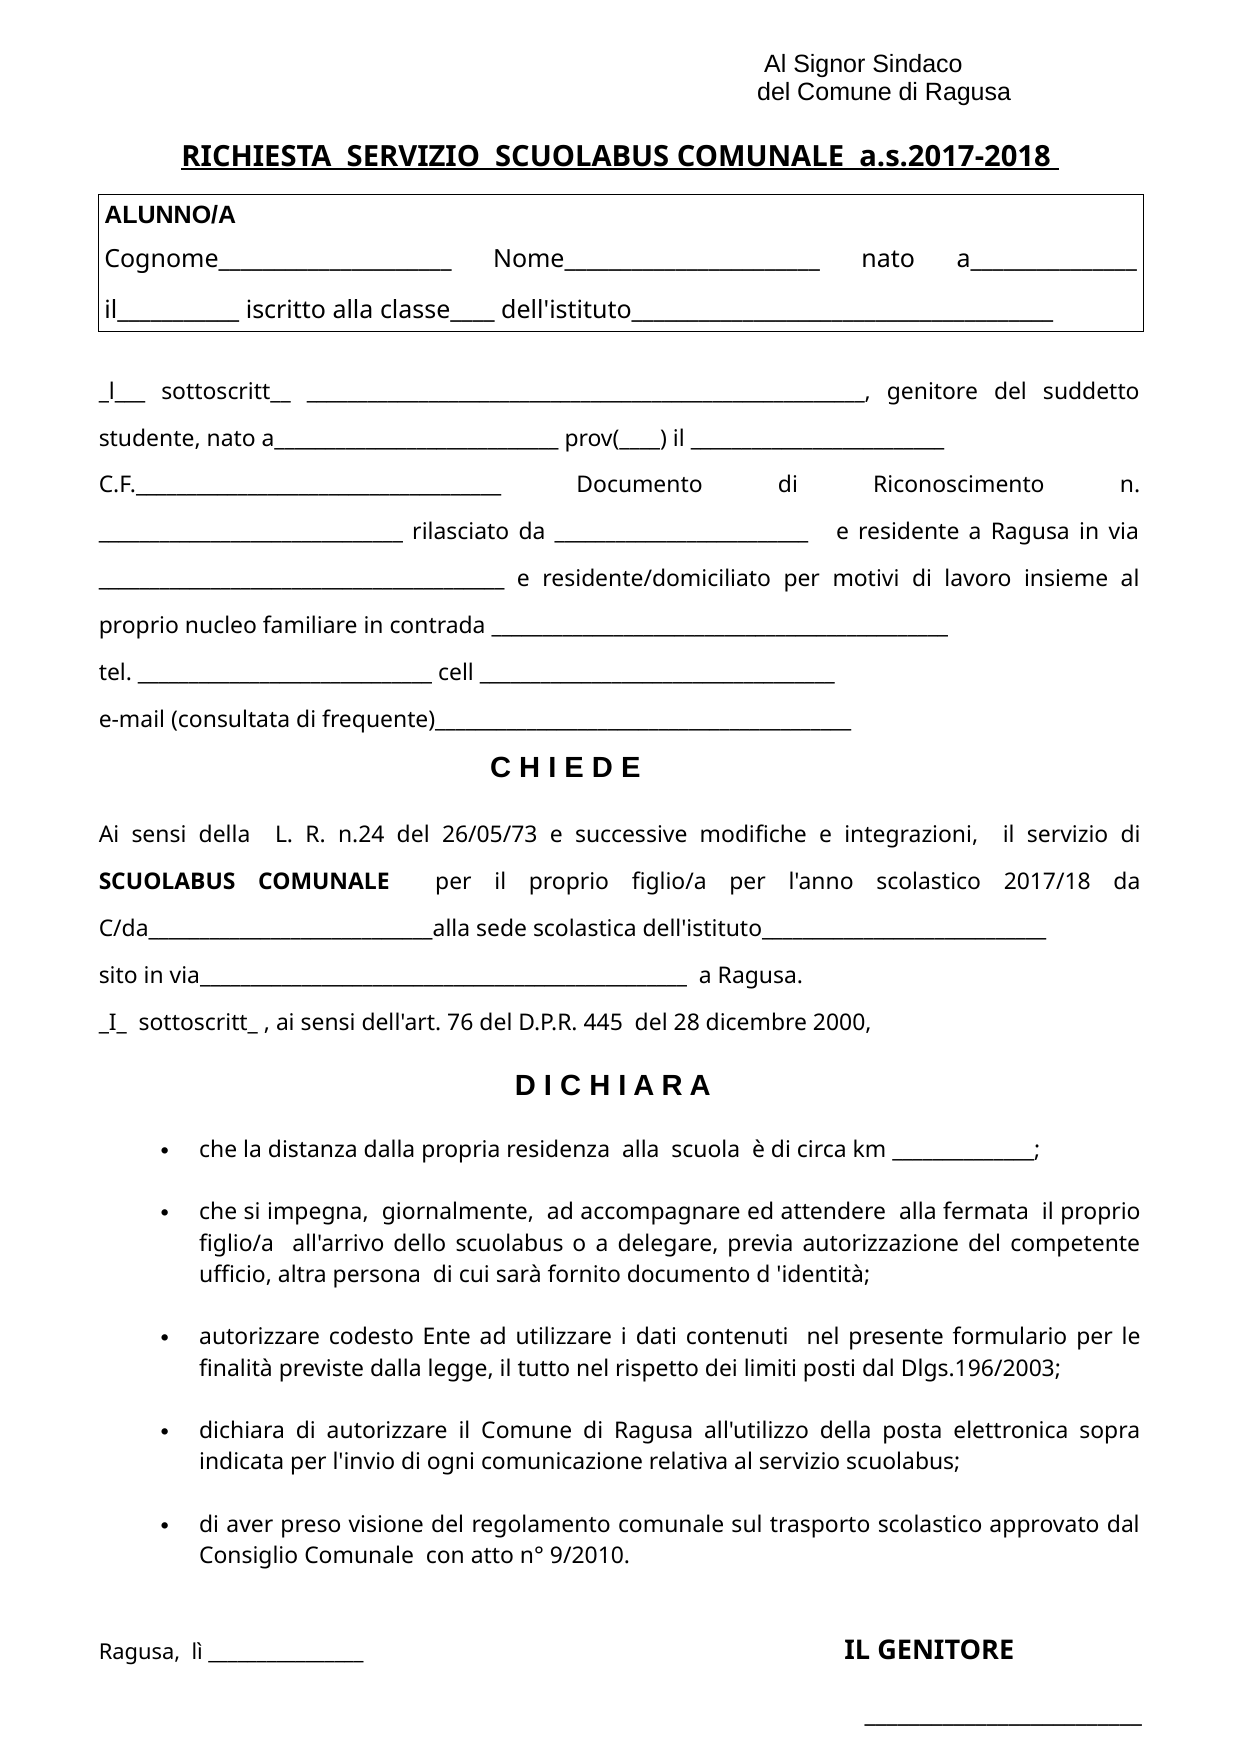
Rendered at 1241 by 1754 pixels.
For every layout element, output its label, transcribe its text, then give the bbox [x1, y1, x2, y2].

subtitle del Comune di Ragusa [722, 77, 1142, 106]
text RICHIESTA SERVIZIO SCUOLABUS COMUNALE a.s.2017-2018 [98, 135, 1142, 174]
list che la distanza dalla propria residenza alla scuola è di circa km ______________; [161, 1133, 1142, 1164]
text Ragusa, lì ________________ IL GENITORE [98, 1630, 1142, 1667]
subtitle Al Signor Sindaco [722, 49, 1142, 77]
table_header ALUNNO/A [99, 195, 1143, 235]
text C H I E D E [98, 750, 1142, 783]
text _l___ sottoscritt__ _______________________________________________________, genitore del suddetto studente, nato a____________________________ prov(____) il _________________________ [98, 375, 1142, 453]
list dichiara di autorizzare il Comune di Ragusa all'utilizzo della posta elettronica sopra indicata per l'invio di ogni comunicazione relativa al servizio scuolabus; [161, 1414, 1142, 1476]
list che si impegna, giornalmente, ad accompagnare ed attendere alla fermata il proprio figlio/a all'arrivo dello scuolabus o a delegare, previa autorizzazione del competente ufficio, altra persona di cui sarà fornito documento d 'identità; [161, 1195, 1142, 1289]
text sito in via________________________________________________ a Ragusa. [98, 958, 1142, 990]
text C.F.____________________________________ Documento di Riconoscimento n. ______________________________ rilasciato da _________________________ e residente a Ragusa in via ________________________________________ e residente/domiciliato per motivi di lavoro insieme al proprio nucleo familiare in contrada _____________________________________________ [98, 468, 1142, 640]
text _I_ sottoscritt_ , ai sensi dell'art. 76 del D.P.R. 445 del 28 dicembre 2000, [98, 1005, 1142, 1037]
table_cell Cognome_____________________ Nome_______________________ nato a_______________ il___________ iscritto alla classe____ dell'istituto______________________________________ [99, 235, 1143, 331]
list di aver preso visione del regolamento comunale sul trasporto scolastico approvato dal Consiglio Comunale con atto n° 9/2010. [161, 1508, 1142, 1570]
text e-mail (consultata di frequente)_________________________________________ [98, 703, 1142, 734]
text Ai sensi della L. R. n.24 del 26/05/73 e successive modifiche e integrazioni, il servizio di SCUOLABUS COMUNALE per il proprio figlio/a per l'anno scolastico 2017/18 da C/da____________________________alla sede scolastica dell'istituto____________________________ [98, 818, 1142, 943]
text _________________________ [98, 1667, 1142, 1730]
text tel. _____________________________ cell ___________________________________ [98, 656, 1142, 687]
text D I C H I A R A [98, 1068, 1142, 1101]
list autorizzare codesto Ente ad utilizzare i dati contenuti nel presente formulario per le finalità previste dalla legge, il tutto nel rispetto dei limiti posti dal Dlgs.196/2003; [161, 1320, 1142, 1383]
